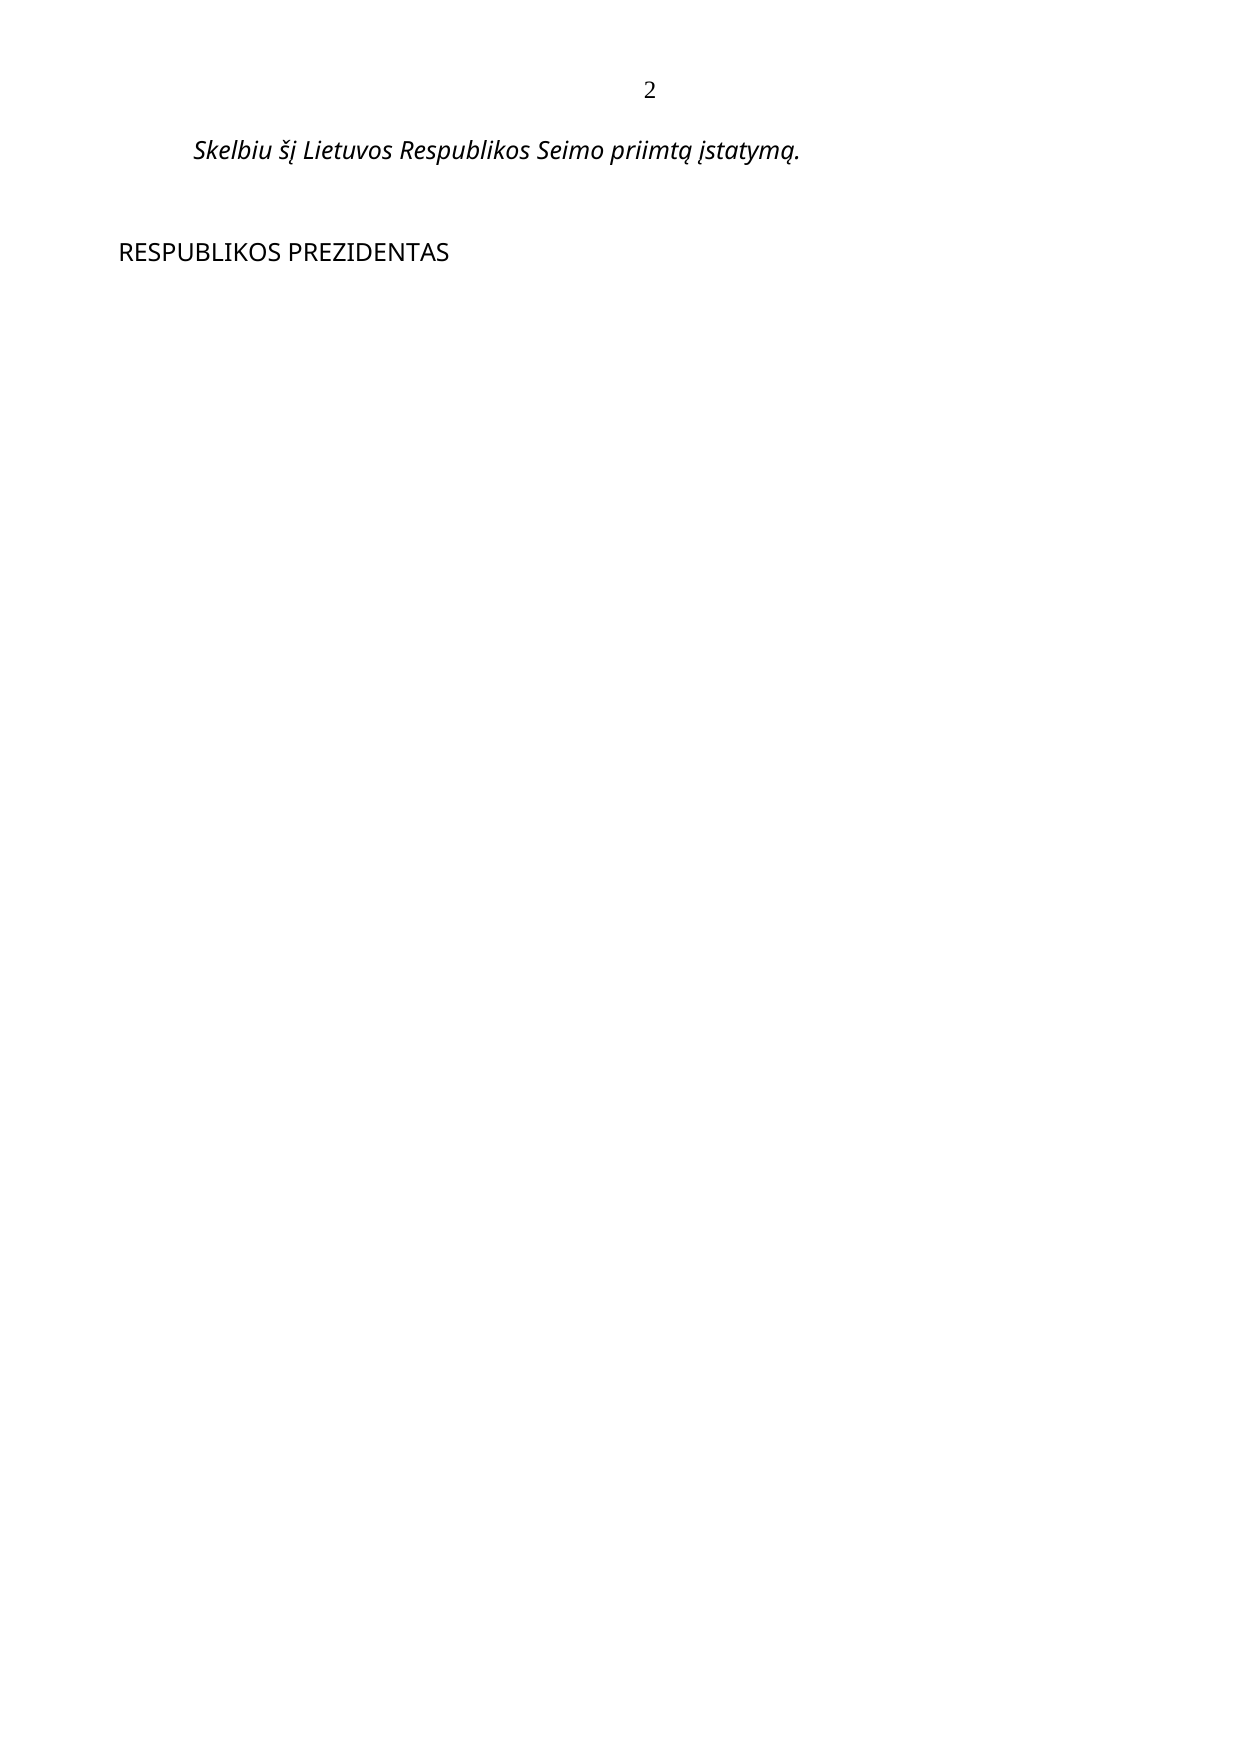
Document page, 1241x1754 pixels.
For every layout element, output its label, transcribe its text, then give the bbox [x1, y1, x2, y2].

text RESPUBLIKOS PREZIDENTAS [118, 234, 1181, 269]
text Skelbiu šį Lietuvos Respublikos Seimo priimtą įstatymą. [118, 132, 1181, 167]
